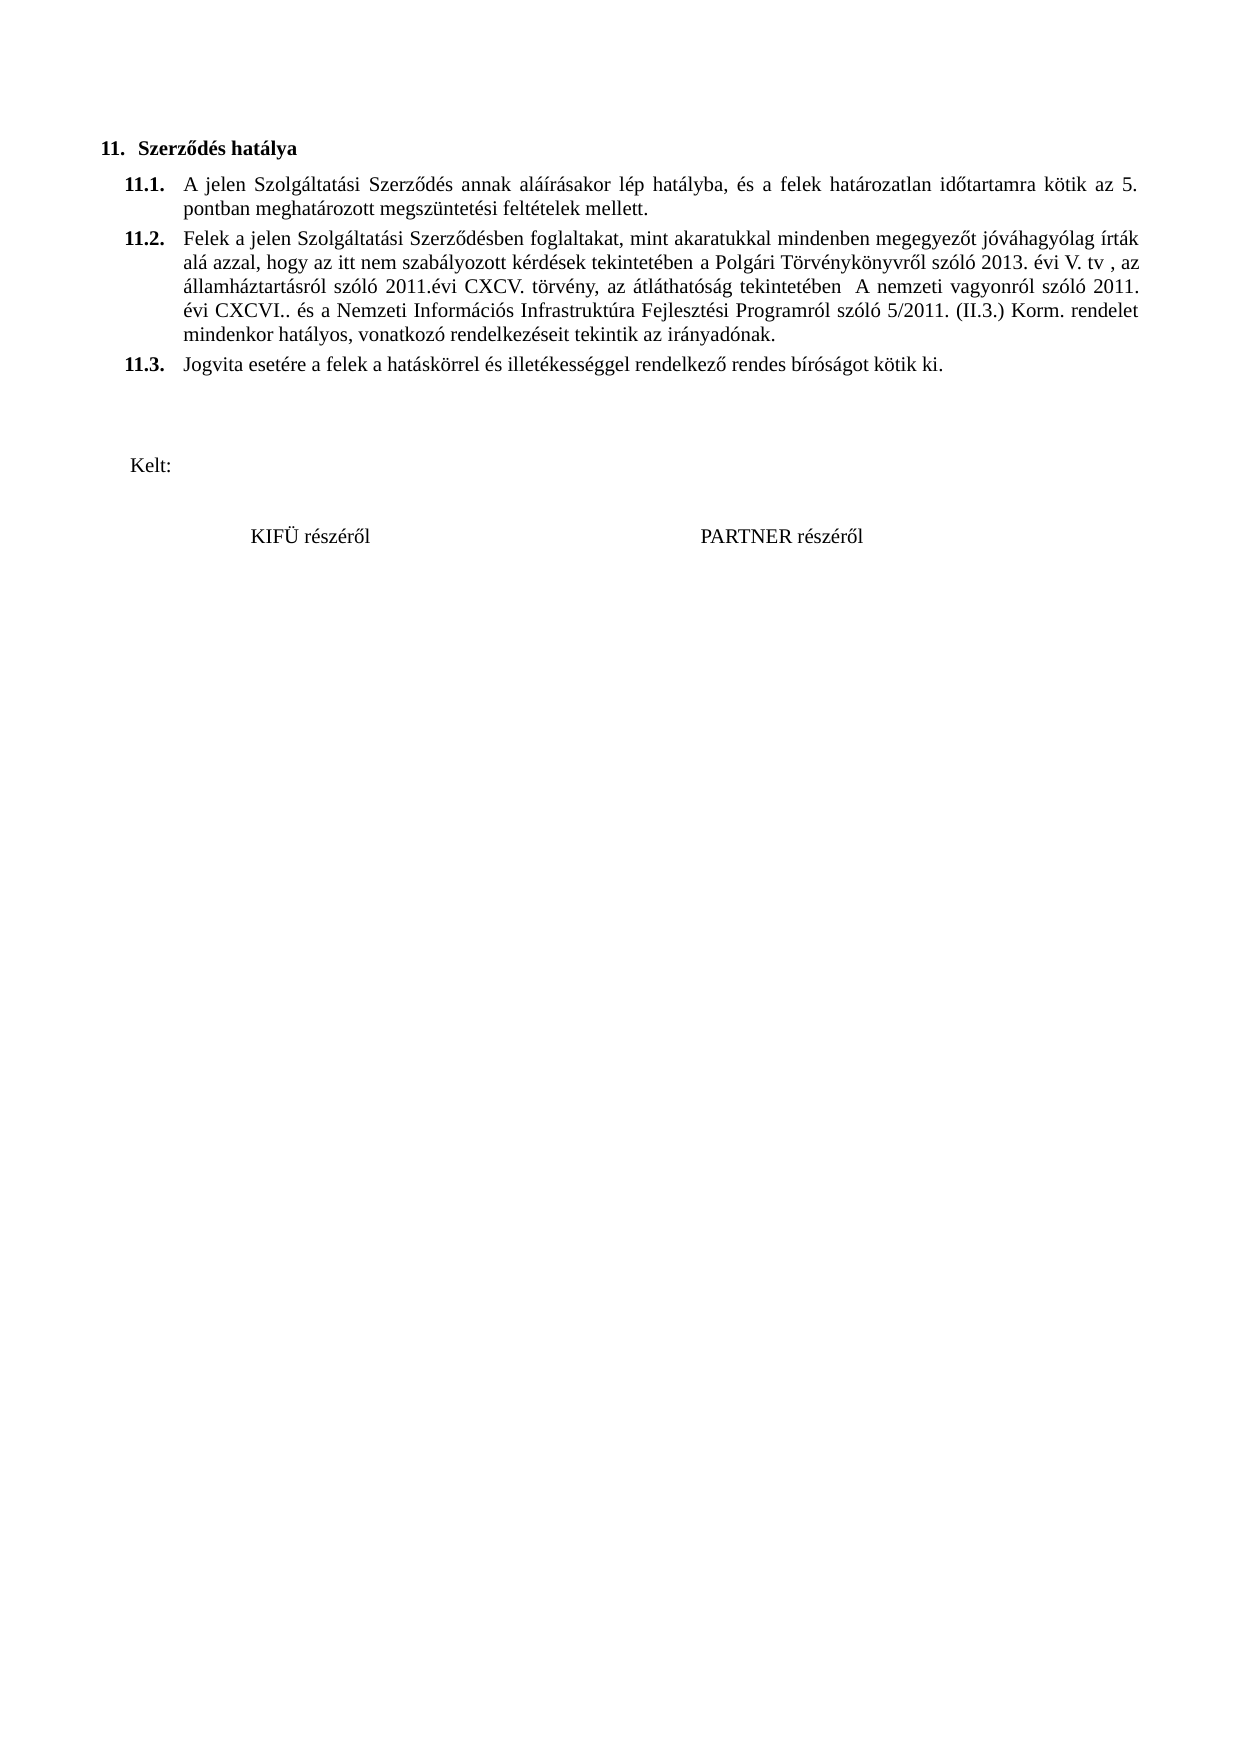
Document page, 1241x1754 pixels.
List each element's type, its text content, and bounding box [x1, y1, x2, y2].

text Kelt: [100, 453, 1140, 477]
text KIFÜ részéről PARTNER részéről [250, 524, 1140, 548]
list Szerződés hatálya [100, 136, 1140, 160]
list Jogvita esetére a felek a hatáskörrel és illetékességgel rendelkező rendes bíróságot kötik ki. [124, 352, 1140, 376]
list A jelen Szolgáltatási Szerződés annak aláírásakor lép hatályba, és a felek határozatlan időtartamra kötik az 5. pontban meghatározott megszüntetési feltételek mellett. [124, 172, 1140, 220]
list Felek a jelen Szolgáltatási Szerződésben foglaltakat, mint akaratukkal mindenben megegyezőt jóváhagyólag írták alá azzal, hogy az itt nem szabályozott kérdések tekintetében a Polgári Törvénykönyvről szóló 2013. évi V. tv , az államháztartásról szóló 2011.évi CXCV. törvény, az átláthatóság tekintetében A nemzeti vagyonról szóló 2011. évi CXCVI.. és a Nemzeti Információs Infrastruktúra Fejlesztési Programról szóló 5/2011. (II.3.) Korm. rendelet mindenkor hatályos, vonatkozó rendelkezéseit tekintik az irányadónak. [124, 226, 1140, 346]
